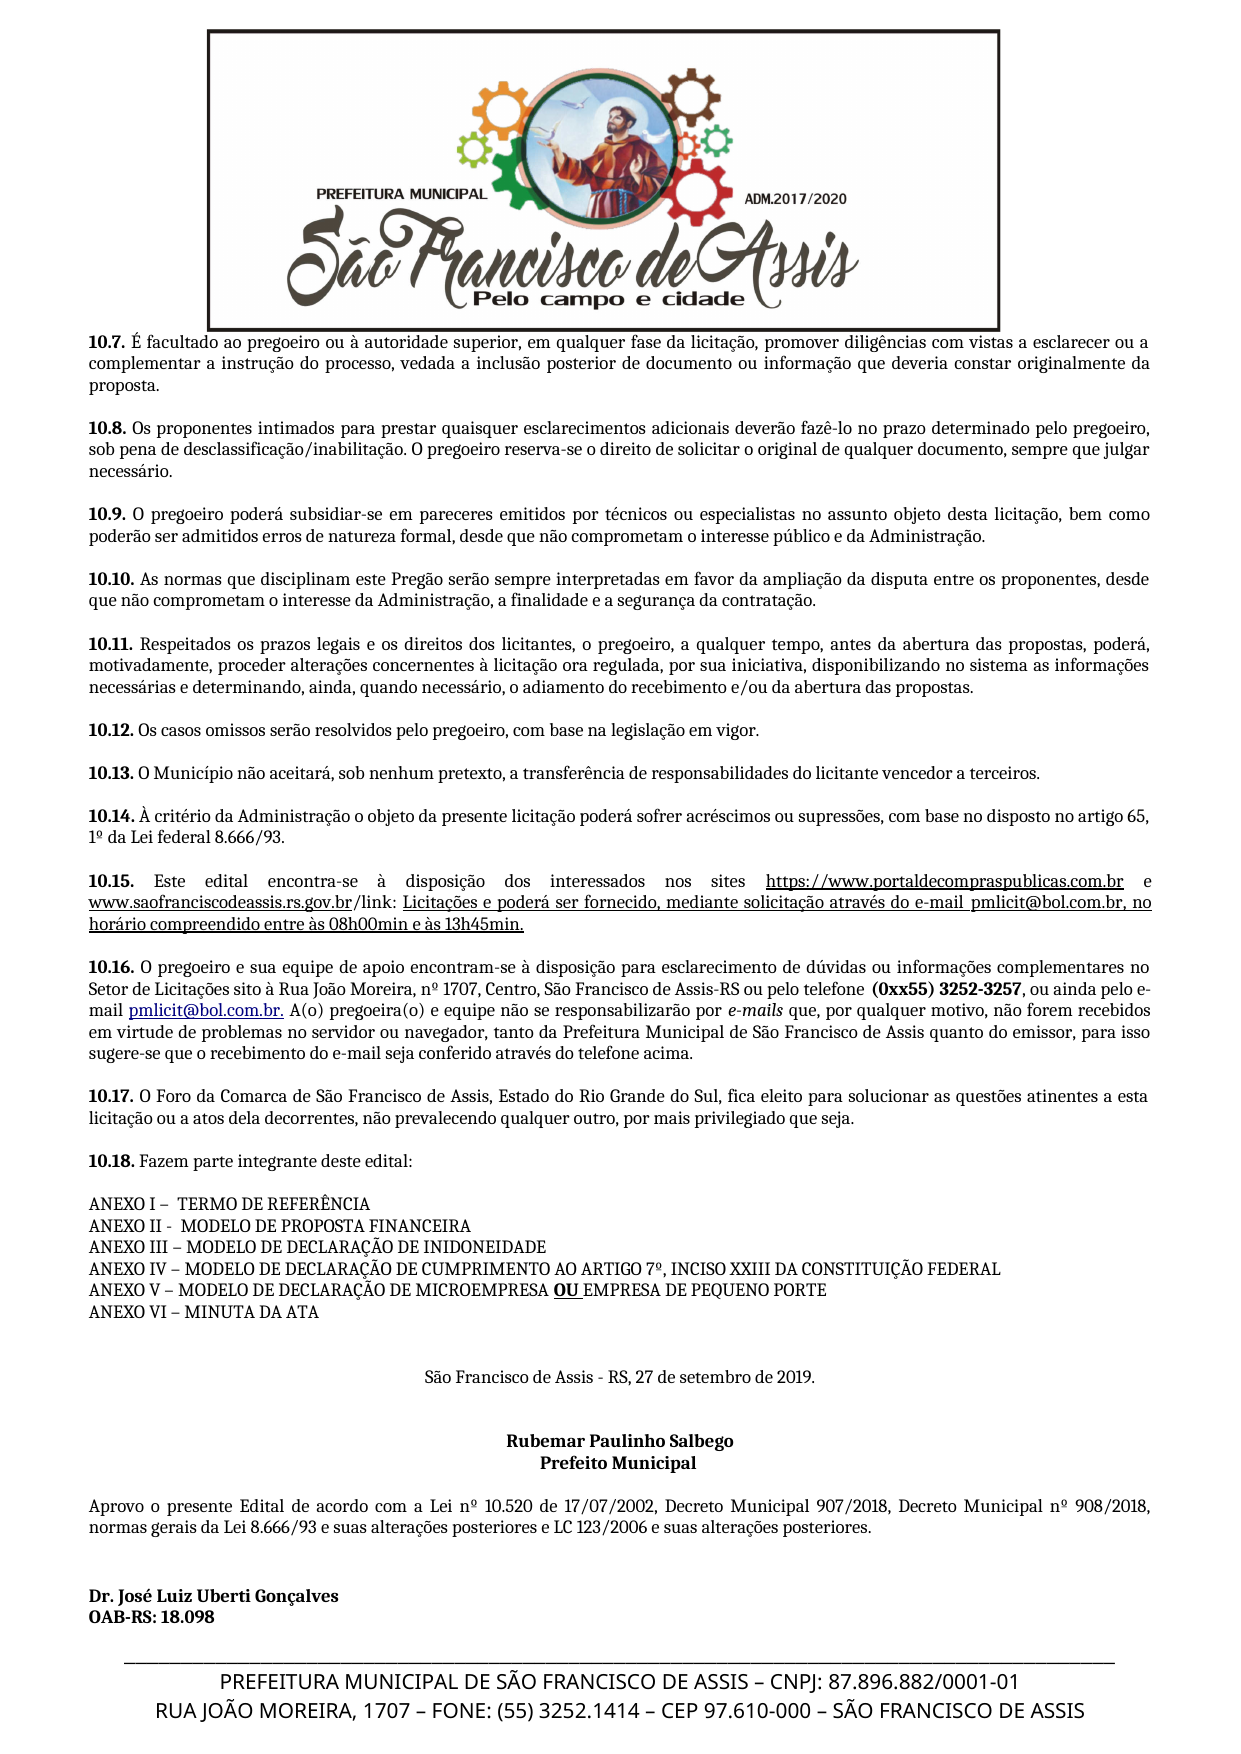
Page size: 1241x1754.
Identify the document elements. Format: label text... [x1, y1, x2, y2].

text ANEXO I – TERMO DE REFERÊNCIA [89, 1194, 1152, 1215]
text ANEXO IV – MODELO DE DECLARAÇÃO DE CUMPRIMENTO AO ARTIGO 7º, INCISO XXIII DA CONSTITUIÇÃO FEDERAL [89, 1258, 1152, 1280]
text Dr. José Luiz Uberti Gonçalves [89, 1585, 1152, 1607]
text Prefeito Municipal [89, 1452, 1152, 1474]
text São Francisco de Assis - RS, 27 de setembro de 2019. [89, 1366, 1152, 1388]
text OAB-RS: 18.098 [89, 1607, 1152, 1628]
text 10.11. Respeitados os prazos legais e os direitos dos licitantes, o pregoeiro, a qualquer tempo, antes da abertura das propostas, poderá, motivadamente, proceder alterações concernentes à licitação ora regulada, por sua iniciativa, disponibilizando no sistema as informações necessárias e determinando, ainda, quando necessário, o adiamento do recebimento e/ou da abertura das propostas. [89, 633, 1152, 698]
text ANEXO VI – MINUTA DA ATA [89, 1301, 1152, 1323]
text 10.17. O Foro da Comarca de São Francisco de Assis, Estado do Rio Grande do Sul, fica eleito para solucionar as questões atinentes a esta licitação ou a atos dela decorrentes, não prevalecendo qualquer outro, por mais privilegiado que seja. [89, 1086, 1152, 1129]
text Aprovo o presente Edital de acordo com a Lei nº 10.520 de 17/07/2002, Decreto Municipal 907/2018, Decreto Municipal nº 908/2018, normas gerais da Lei 8.666/93 e suas alterações posteriores e LC 123/2006 e suas alterações posteriores. [89, 1496, 1152, 1539]
text ANEXO V – MODELO DE DECLARAÇÃO DE MICROEMPRESA OU EMPRESA DE PEQUENO PORTE [89, 1280, 1152, 1301]
text 10.12. Os casos omissos serão resolvidos pelo pregoeiro, com base na legislação em vigor. [89, 719, 1152, 741]
text 10.15. Este edital encontra-se à disposição dos interessados nos sites https://www.portaldecompraspublicas.com.br e www.saofranciscodeassis.rs.gov.br/link: Licitações e poderá ser fornecido, mediante solicitação através do e-mail pmlicit@bol.com.br, no horário compreendido entre às 08h00min e às 13h45min. [89, 870, 1152, 935]
text 10.10. As normas que disciplinam este Pregão serão sempre interpretadas em favor da ampliação da disputa entre os proponentes, desde que não comprometam o interesse da Administração, a finalidade e a segurança da contratação. [89, 568, 1152, 611]
text 10.16. O pregoeiro e sua equipe de apoio encontram-se à disposição para esclarecimento de dúvidas ou informações complementares no Setor de Licitações sito à Rua João Moreira, nº 1707, Centro, São Francisco de Assis-RS ou pelo telefone (0xx55) 3252-3257, ou ainda pelo e-mail pmlicit@bol.com.br. A(o) pregoeira(o) e equipe não se responsabilizarão por e-mails que, por qualquer motivo, não forem recebidos em virtude de problemas no servidor ou navegador, tanto da Prefeitura Municipal de São Francisco de Assis quanto do emissor, para isso sugere-se que o recebimento do e-mail seja conferido através do telefone acima. [89, 956, 1152, 1064]
text 10.7. É facultado ao pregoeiro ou à autoridade superior, em qualquer fase da licitação, promover diligências com vistas a esclarecer ou a complementar a instrução do processo, vedada a inclusão posterior de documento ou informação que deveria constar originalmente da proposta. [89, 331, 1152, 396]
text 10.9. O pregoeiro poderá subsidiar-se em pareceres emitidos por técnicos ou especialistas no assunto objeto desta licitação, bem como poderão ser admitidos erros de natureza formal, desde que não comprometam o interesse público e da Administração. [89, 504, 1152, 547]
text 10.13. O Município não aceitará, sob nenhum pretexto, a transferência de responsabilidades do licitante vencedor a terceiros. [89, 762, 1152, 784]
text Rubemar Paulinho Salbego [89, 1431, 1152, 1452]
text ANEXO III – MODELO DE DECLARAÇÃO DE INIDONEIDADE [89, 1237, 1152, 1258]
text 10.14. À critério da Administração o objeto da presente licitação poderá sofrer acréscimos ou supressões, com base no disposto no artigo 65, 1º da Lei federal 8.666/93. [89, 806, 1152, 849]
text ANEXO II - MODELO DE PROPOSTA FINANCEIRA [89, 1215, 1152, 1237]
text 10.18. Fazem parte integrante deste edital: [89, 1151, 1152, 1172]
text 10.8. Os proponentes intimados para prestar quaisquer esclarecimentos adicionais deverão fazê-lo no prazo determinado pelo pregoeiro, sob pena de desclassificação/inabilitação. O pregoeiro reserva-se o direito de solicitar o original de qualquer documento, sempre que julgar necessário. [89, 417, 1152, 482]
